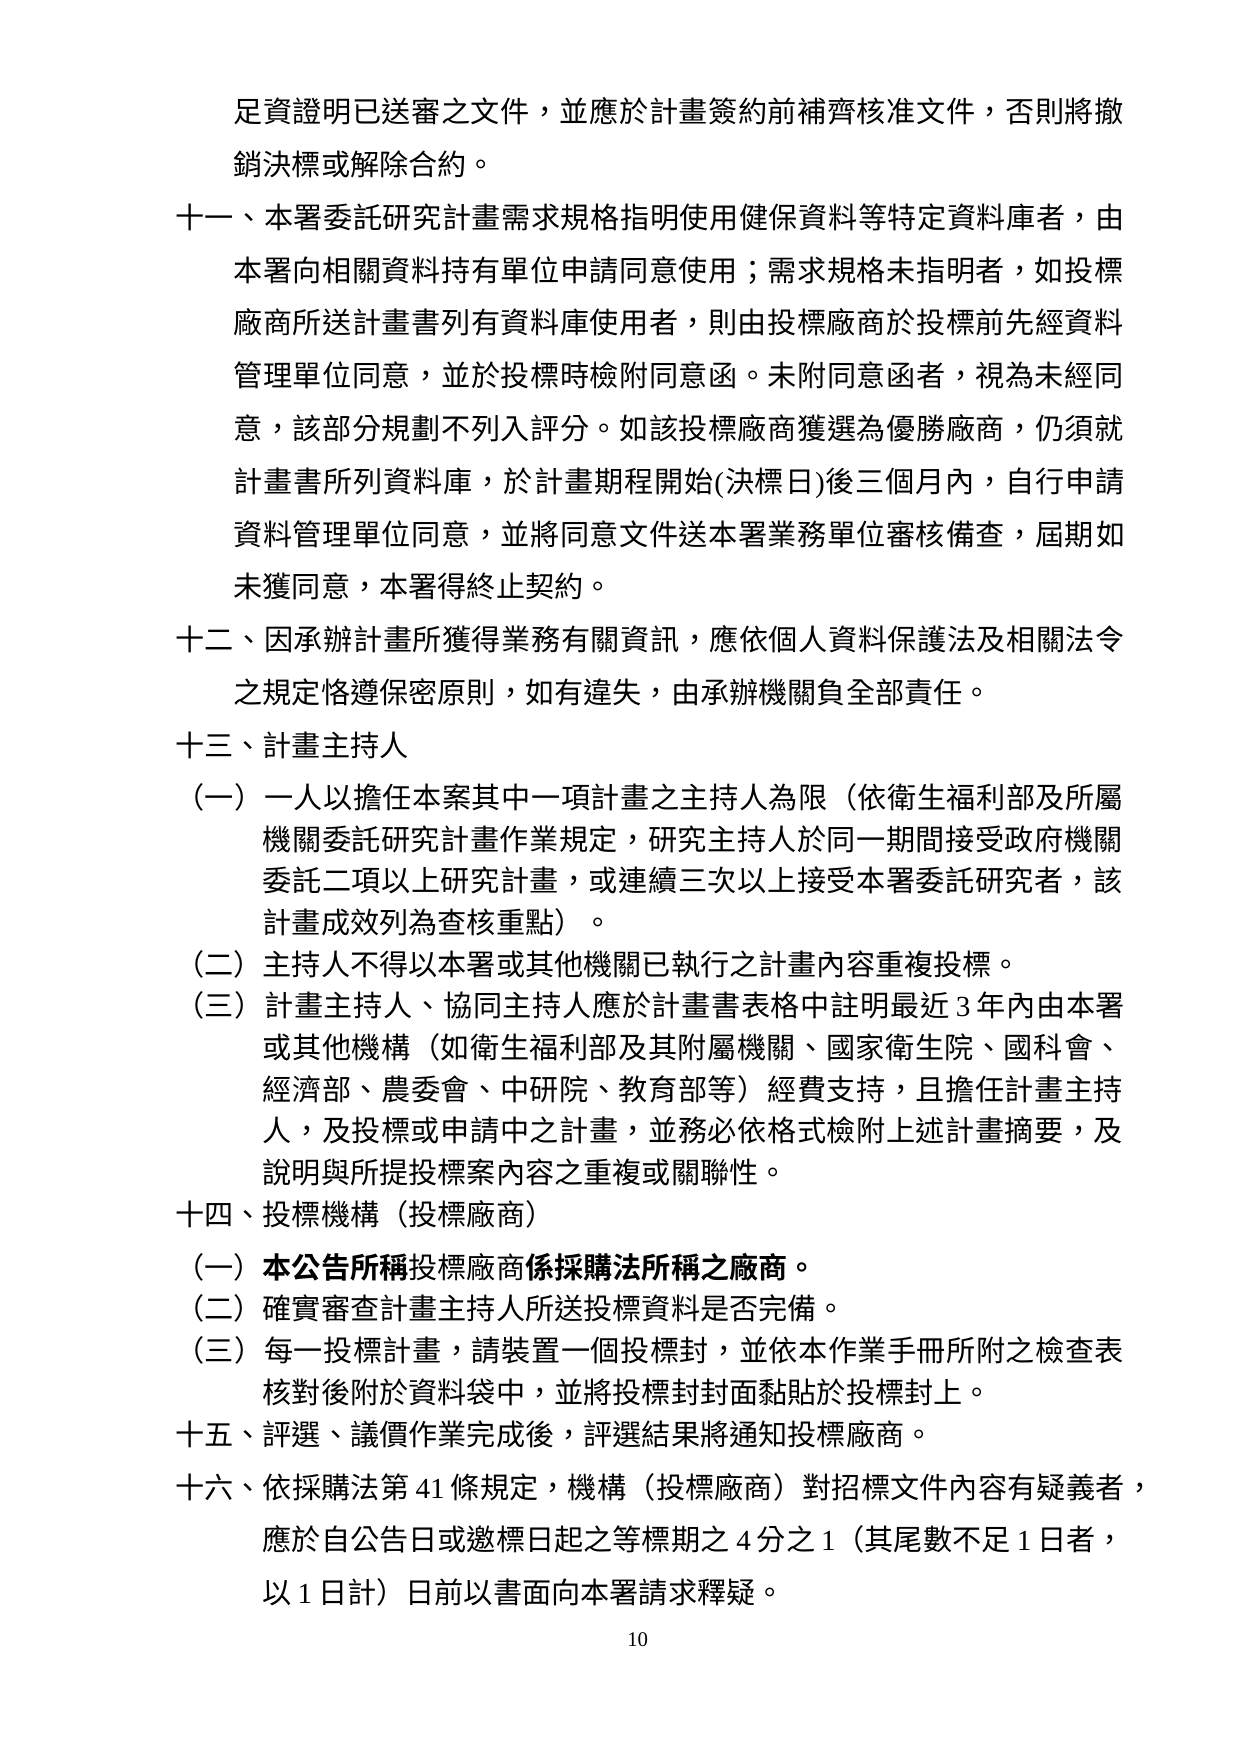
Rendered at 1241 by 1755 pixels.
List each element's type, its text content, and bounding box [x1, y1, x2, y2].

text 十五、評選、議價作業完成後，評選結果將通知投標廠商。 [175, 1411, 1125, 1454]
text （三）每一投標計畫，請裝置一個投標封，並依本作業手冊所附之檢查表核對後附於資料袋中，並將投標封封面黏貼於投標封上。 [175, 1328, 1125, 1411]
text 十四、投標機構（投標廠商） [175, 1192, 1125, 1234]
text 十一、本署委託研究計畫需求規格指明使用健保資料等特定資料庫者，由本署向相關資料持有單位申請同意使用；需求規格未指明者，如投標廠商所送計畫書列有資料庫使用者，則由投標廠商於投標前先經資料管理單位同意，並於投標時檢附同意函。未附同意函者，視為未經同意，該部分規劃不列入評分。如該投標廠商獲選為優勝廠商，仍須就計畫書所列資料庫，於計畫期程開始(決標日)後三個月內，自行申請資料管理單位同意，並將同意文件送本署業務單位審核備查，屆期如未獲同意，本署得終止契約。 [175, 194, 1125, 606]
text 十三、計畫主持人 [175, 722, 1125, 765]
text 十六、依採購法第41條規定，機構（投標廠商）對招標文件內容有疑義者，應於自公告日或邀標日起之等標期之4分之1（其尾數不足1日者，以1日計）日前以書面向本署請求釋疑。 [175, 1464, 1125, 1612]
text （一）本公告所稱投標廠商係採購法所稱之廠商。 [175, 1245, 1125, 1286]
text （二）主持人不得以本署或其他機關已執行之計畫內容重複投標。 [175, 942, 1125, 983]
text （三）計畫主持人、協同主持人應於計畫書表格中註明最近3年內由本署或其他機構（如衛生福利部及其附屬機關、國家衛生院、國科會、經濟部、農委會、中研院、教育部等）經費支持，且擔任計畫主持人，及投標或申請中之計畫，並務必依格式檢附上述計畫摘要，及說明與所提投標案內容之重複或關聯性。 [175, 983, 1125, 1192]
text 十二、因承辦計畫所獲得業務有關資訊，應依個人資料保護法及相關法令之規定恪遵保密原則，如有違失，由承辦機關負全部責任。 [175, 617, 1125, 712]
text （一）一人以擔任本案其中一項計畫之主持人為限（依衛生福利部及所屬機關委託研究計畫作業規定，研究主持人於同一期間接受政府機關委託二項以上研究計畫，或連續三次以上接受本署委託研究者，該計畫成效列為查核重點）。 [175, 775, 1125, 942]
text 足資證明已送審之文件，並應於計畫簽約前補齊核准文件，否則將撤銷決標或解除合約。 [175, 89, 1125, 184]
text （二）確實審查計畫主持人所送投標資料是否完備。 [175, 1286, 1125, 1328]
